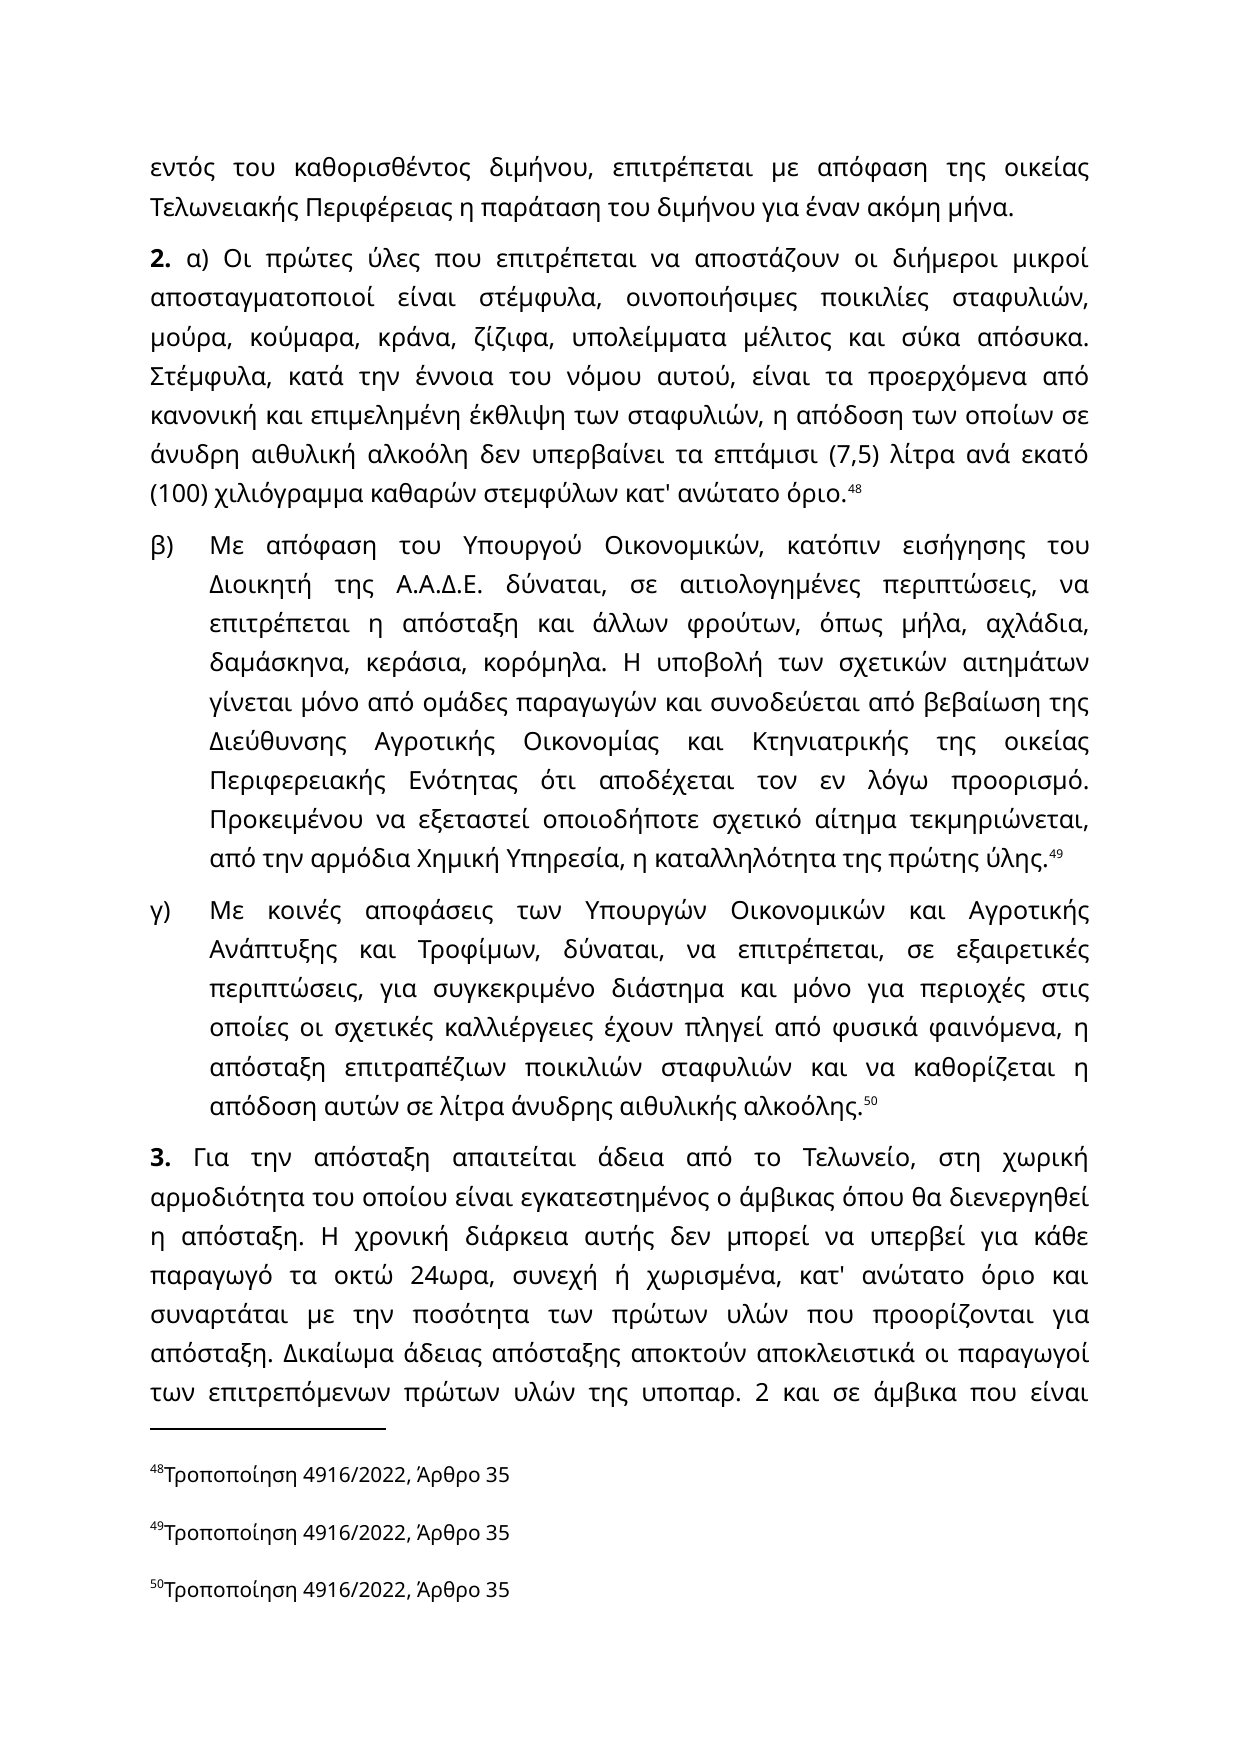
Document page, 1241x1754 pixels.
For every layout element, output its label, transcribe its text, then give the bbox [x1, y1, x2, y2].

list β) Με απόφαση του Υπουργού Οικονομικών, κατόπιν εισήγησης του Διοικητή της Α.Α.Δ.Ε. δύναται, σε αιτιολογημένες περιπτώσεις, να επιτρέπεται η απόσταξη και άλλων φρούτων, όπως μήλα, αχλάδια, δαμάσκηνα, κεράσια, κορόμηλα. Η υποβολή των σχετικών αιτημάτων γίνεται μόνο από ομάδες παραγωγών και συνοδεύεται από βεβαίωση της Διεύθυνσης Αγροτικής Οικονομίας και Κτηνιατρικής της οικείας Περιφερειακής Ενότητας ότι αποδέχεται τον εν λόγω προορισμό. Προκειμένου να εξεταστεί οποιοδήποτε σχετικό αίτημα τεκμηριώνεται, από την αρμόδια Χημική Υπηρεσία, η καταλληλότητα της πρώτης ύλης. [150, 527, 1090, 875]
text 2. α) Οι πρώτες ύλες που επιτρέπεται να αποστάζουν οι διήμεροι μικροί αποσταγματοποιοί είναι στέμφυλα, οινοποιήσιμες ποικιλίες σταφυλιών, μούρα, κούμαρα, κράνα, ζίζιφα, υπολείμματα μέλιτος και σύκα απόσυκα. Στέμφυλα, κατά την έννοια του νόμου αυτού, είναι τα προερχόμενα από κανονική και επιμελημένη έκθλιψη των σταφυλιών, η απόδοση των οποίων σε άνυδρη αιθυλική αλκοόλη δεν υπερβαίνει τα επτάμισι (7,5) λίτρα ανά εκατό (100) χιλιόγραμμα καθαρών στεμφύλων κατ' ανώτατο όριο. [150, 241, 1090, 510]
list γ) Με κοινές αποφάσεις των Υπουργών Οικονομικών και Αγροτικής Ανάπτυξης και Τροφίμων, δύναται, να επιτρέπεται, σε εξαιρετικές περιπτώσεις, για συγκεκριμένο διάστημα και μόνο για περιοχές στις οποίες οι σχετικές καλλιέργειες έχουν πληγεί από φυσικά φαινόμενα, η απόσταξη επιτραπέζιων ποικιλιών σταφυλιών και να καθορίζεται η απόδοση αυτών σε λίτρα άνυδρης αιθυλικής αλκοόλης. [150, 892, 1090, 1122]
text Τροποποίηση 4916/2022, Άρθρο 35 [150, 1518, 1090, 1546]
text Τροποποίηση 4916/2022, Άρθρο 35 [150, 1460, 1090, 1489]
text εντός του καθορισθέντος διμήνου, επιτρέπεται με απόφαση της οικείας Τελωνειακής Περιφέρειας η παράταση του διμήνου για έναν ακόμη μήνα. [150, 150, 1090, 223]
text 3. Για την απόσταξη απαιτείται άδεια από το Τελωνείο, στη χωρική αρμοδιότητα του οποίου είναι εγκατεστημένος ο άμβικας όπου θα διενεργηθεί η απόσταξη. Η χρονική διάρκεια αυτής δεν μπορεί να υπερβεί για κάθε παραγωγό τα οκτώ 24ωρα, συνεχή ή χωρισμένα, κατ' ανώτατο όριο και συναρτάται με την ποσότητα των πρώτων υλών που προορίζονται για απόσταξη. Δικαίωμα άδειας απόσταξης αποκτούν αποκλειστικά οι παραγωγοί των επιτρεπόμενων πρώτων υλών της υποπαρ. 2 και σε άμβικα που είναι [150, 1140, 1090, 1409]
text Τροποποίηση 4916/2022, Άρθρο 35 [150, 1576, 1090, 1604]
